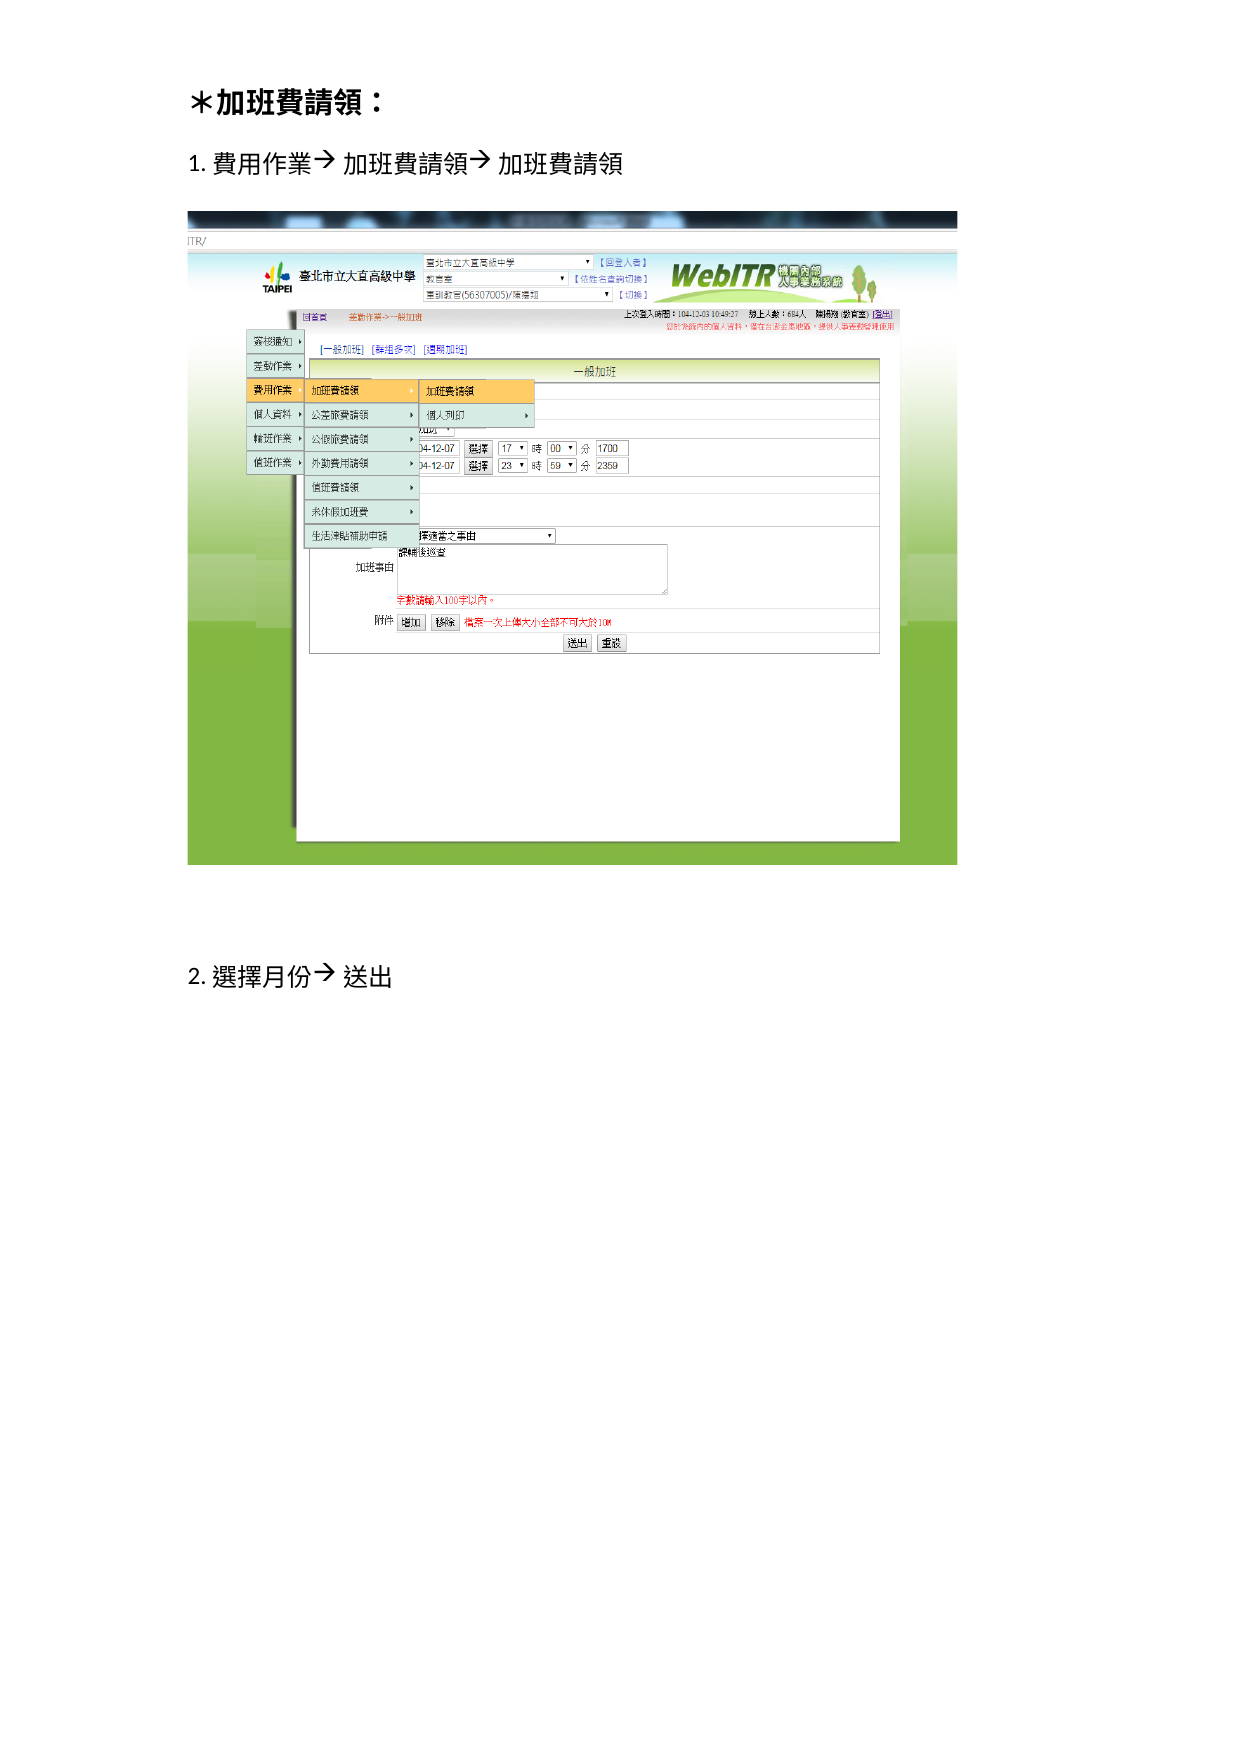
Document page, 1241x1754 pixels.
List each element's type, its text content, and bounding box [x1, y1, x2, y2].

text 2. 選擇月份 送出 [187, 934, 1053, 996]
text 1. 費用作業 加班費請領 加班費請領 [187, 121, 1053, 184]
text ＊加班費請領： [187, 59, 1053, 121]
